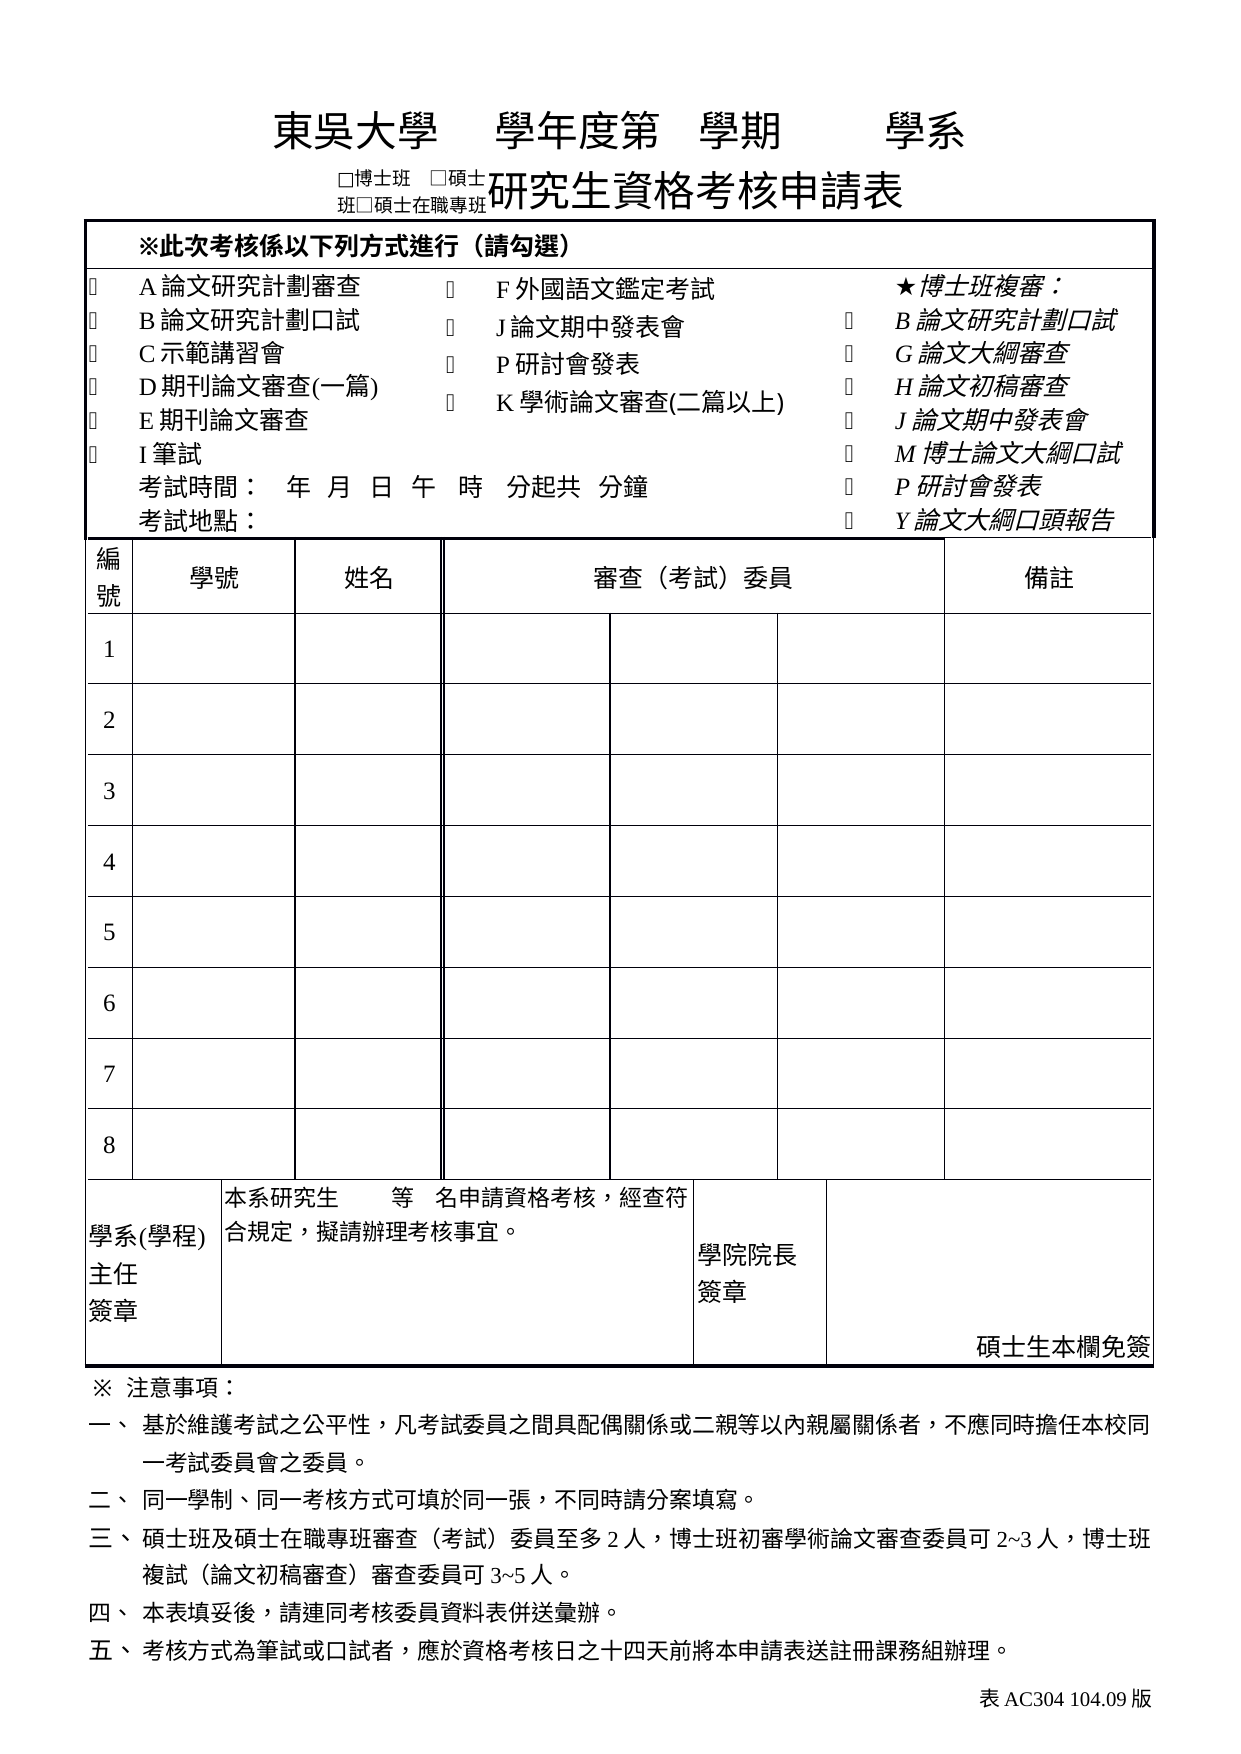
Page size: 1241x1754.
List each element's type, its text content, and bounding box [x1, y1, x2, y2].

table_cell [945, 896, 1153, 967]
table_cell [133, 614, 294, 683]
table_cell [611, 1039, 777, 1108]
table_cell [778, 755, 944, 825]
table_cell 學院院長 簽章 [694, 1180, 826, 1364]
table_cell 1 [86, 613, 132, 683]
table_cell [133, 1039, 294, 1108]
table_cell [611, 826, 777, 896]
table_cell [945, 1038, 1153, 1108]
table_cell 7 [86, 1038, 132, 1108]
table_cell [945, 1108, 1153, 1179]
list 碩士班及碩士在職專班審查（考試）委員至多2人，博士班初審學術論文審查委員可2~3人，博士班複試（論文初稿審查）審查委員可3~5人。 [89, 1517, 1152, 1592]
table_cell 6 [86, 967, 132, 1037]
table_cell 學號 [133, 540, 294, 612]
table_cell [296, 1109, 440, 1179]
table_cell [445, 684, 609, 754]
table_cell 3 [86, 754, 132, 825]
table_cell [445, 1039, 609, 1108]
table_cell [445, 755, 609, 825]
table_cell [445, 897, 609, 967]
table_cell [133, 755, 294, 825]
table_cell 2 [86, 683, 132, 754]
table_cell [296, 1039, 440, 1108]
table_cell [778, 968, 944, 1037]
table_cell [611, 684, 777, 754]
table_cell [133, 1109, 294, 1179]
table_cell [296, 897, 440, 967]
table_cell ★博士班複審： B論文研究計劃口試 G論文大綱審查 H論文初稿審查 J論文期中發表會 M博士論文大綱口試 P研討會發表 Y論文大綱口頭報告 [841, 269, 1152, 537]
table_cell [778, 684, 944, 754]
table_cell 5 [86, 896, 132, 967]
table_cell [133, 897, 294, 967]
table_cell [778, 1109, 944, 1179]
table_cell 4 [86, 825, 132, 896]
list 考核方式為筆試或口試者，應於資格考核日之十四天前將本申請表送註冊課務組辦理。 [89, 1630, 1152, 1667]
text 東吳大學 學年度第 學期 學系 [89, 98, 1152, 158]
table_cell [445, 968, 609, 1037]
table_cell 審查（考試）委員 [445, 540, 944, 612]
table_cell 8 [86, 1108, 132, 1179]
table_cell [778, 897, 944, 967]
list 注意事項： [89, 1368, 1152, 1405]
table_cell [778, 1039, 944, 1108]
table_cell A論文研究計劃審查 B論文研究計劃口試 C示範講習會 D期刊論文審查(一篇) E期刊論文審查 [87, 269, 442, 436]
table_cell [611, 968, 777, 1037]
text □博士班 □碩士班□碩士在職專班 研究生資格考核申請表 [89, 158, 1152, 219]
table_cell 備註 [945, 537, 1153, 612]
table_cell [133, 968, 294, 1037]
table_header ※此次考核係以下列方式進行（請勾選） [87, 222, 1152, 268]
table_cell [611, 614, 777, 683]
table_cell [611, 897, 777, 967]
table_cell [945, 825, 1153, 896]
table_cell [778, 826, 944, 896]
table_cell [445, 1109, 609, 1179]
table_cell [945, 613, 1153, 683]
table_cell [296, 684, 440, 754]
table_cell [133, 826, 294, 896]
table_cell 學系(學程)主任 簽章 [86, 1179, 221, 1364]
table_cell [611, 755, 777, 825]
table_cell I筆試 考試時間： 年 月 日 午 時 分起共 分鐘 考試地點： [87, 436, 841, 537]
table_cell [296, 755, 440, 825]
table_cell [778, 614, 944, 683]
table_cell [945, 754, 1153, 825]
table_cell F外國語文鑑定考試 J論文期中發表會 P研討會發表 K學術論文審查(二篇以上) [443, 269, 841, 436]
table_cell 本系研究生 等 名申請資格考核，經查符合規定，擬請辦理考核事宜。 [222, 1180, 693, 1364]
table_cell [445, 614, 609, 683]
table_cell [296, 614, 440, 683]
table_cell [611, 1109, 777, 1179]
table_cell 碩士生本欄免簽 [827, 1179, 1153, 1364]
table_cell [445, 826, 609, 896]
list 同一學制、同一考核方式可填於同一張，不同時請分案填寫。 [89, 1480, 1152, 1517]
list 基於維護考試之公平性，凡考試委員之間具配偶關係或二親等以內親屬關係者，不應同時擔任本校同一考試委員會之委員。 [89, 1405, 1152, 1480]
table_cell [296, 968, 440, 1037]
table_cell [133, 684, 294, 754]
table_cell 編號 [86, 538, 132, 612]
list 本表填妥後，請連同考核委員資料表併送彙辦。 [89, 1592, 1152, 1630]
table_cell [945, 683, 1153, 754]
table_cell [945, 967, 1153, 1037]
table_cell [296, 826, 440, 896]
table_cell 姓名 [296, 540, 440, 612]
